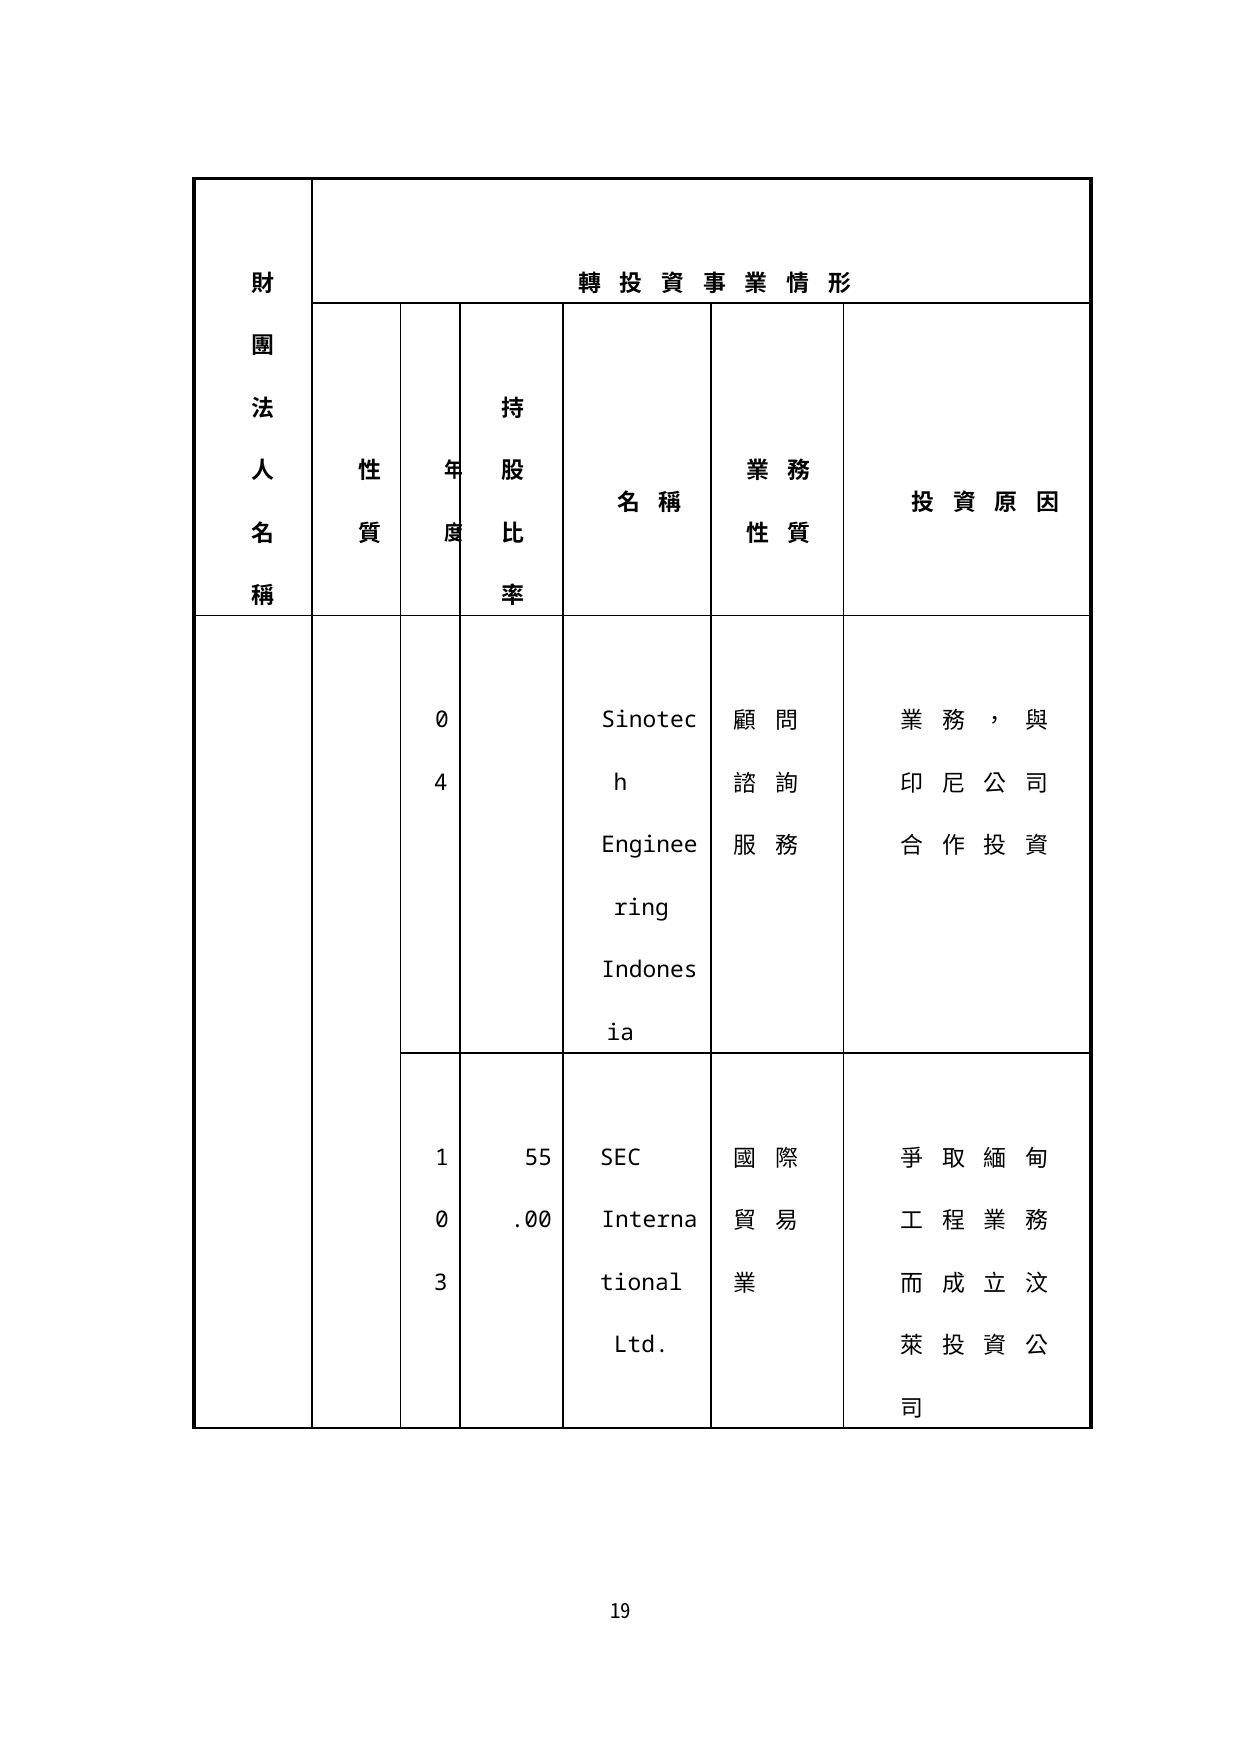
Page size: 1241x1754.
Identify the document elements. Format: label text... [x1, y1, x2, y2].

table_cell [196, 616, 311, 1427]
table_cell 103 [401, 1054, 459, 1427]
table_header 轉投資事業情形 [313, 180, 1089, 302]
table_cell 年度 [401, 304, 459, 615]
table_cell 顧問諮詢服務 [712, 616, 843, 1052]
table_cell SEC International Ltd. [564, 1054, 710, 1427]
table_cell 業務，與印尼公司合作投資 [844, 616, 1089, 1052]
table_cell [313, 616, 400, 1427]
table_cell 04 [401, 616, 459, 1052]
table_header 財團法人 名稱 [196, 180, 311, 615]
table_cell 國際貿易業 [712, 1054, 843, 1427]
table_cell 業務性質 [712, 304, 843, 615]
table_cell 55.00 [461, 1054, 562, 1427]
table_cell 投資原因 [844, 304, 1089, 615]
table_cell [461, 616, 562, 1052]
table_cell 持股 比率 [461, 304, 562, 615]
table_cell Sinotech Engineering Indonesia [564, 616, 710, 1052]
table_cell 性質 [313, 304, 400, 615]
table_cell 爭取緬甸工程業務而成立汶萊投資公司 [844, 1054, 1089, 1427]
table_cell 名稱 [564, 304, 710, 615]
